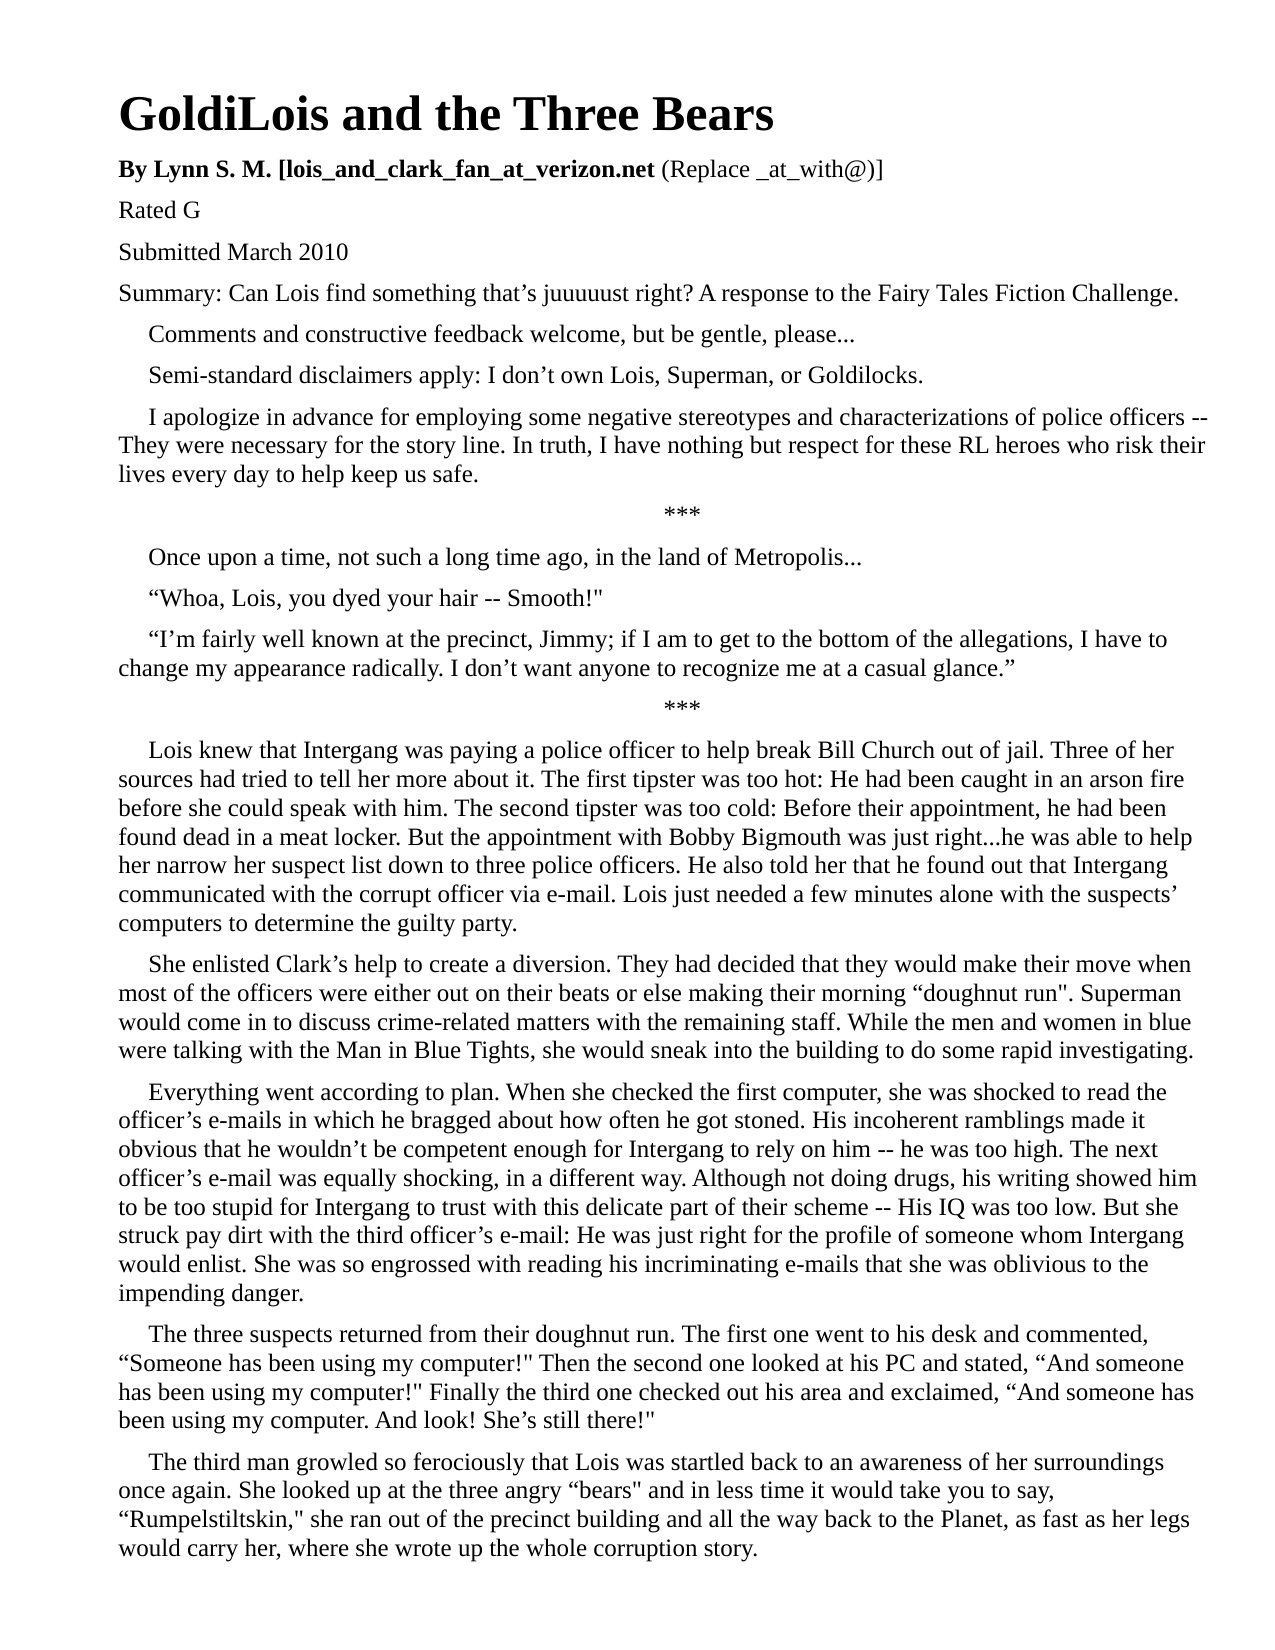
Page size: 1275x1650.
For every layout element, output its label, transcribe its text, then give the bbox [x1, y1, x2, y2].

text *** [118, 500, 1216, 529]
text “Whoa, Lois, you dyed your hair -- Smooth!" [118, 583, 1216, 612]
text I apologize in advance for employing some negative stereotypes and characterizations of police officers -- They were necessary for the story line. In truth, I have nothing but respect for these RL heroes who risk their lives every day to help keep us safe. [118, 402, 1216, 488]
text Everything went according to plan. When she checked the first computer, she was shocked to read the officer’s e-mails in which he bragged about how often he got stoned. His incoherent ramblings made it obvious that he wouldn’t be competent enough for Intergang to rely on him -- he was too high. The next officer’s e-mail was equally shocking, in a different way. Although not doing drugs, his writing showed him to be too stupid for Intergang to trust with this delicate part of their scheme -- His IQ was too low. But she struck pay dirt with the third officer’s e-mail: He was just right for the profile of someone whom Intergang would enlist. She was so engrossed with reading his incriminating e-mails that she was oblivious to the impending danger. [118, 1077, 1216, 1307]
text Semi-standard disclaimers apply: I don’t own Lois, Superman, or Goldilocks. [118, 360, 1216, 389]
text She enlisted Clark’s help to create a diversion. They had decided that they would make their move when most of the officers were either out on their beats or else making their morning “doughnut run". Superman would come in to discuss crime-related matters with the remaining staff. While the men and women in blue were talking with the Man in Blue Tights, she would sneak into the building to do some rapid investigating. [118, 949, 1216, 1064]
text *** [118, 694, 1216, 723]
text By Lynn S. M. [lois_and_clark_fan_at_verizon.net (Replace _at_with@)] [118, 154, 1216, 183]
text The third man growled so ferociously that Lois was startled back to an awareness of her surroundings once again. She looked up at the three angry “bears" and in less time it would take you to say, “Rumpelstiltskin," she ran out of the precinct building and all the way back to the Planet, as fast as her legs would carry her, where she wrote up the whole corruption story. [118, 1447, 1216, 1562]
text The three suspects returned from their doughnut run. The first one went to his desk and commented, “Someone has been using my computer!" Then the second one looked at his PC and stated, “And someone has been using my computer!" Finally the third one checked out his area and exclaimed, “And someone has been using my computer. And look! She’s still there!" [118, 1319, 1216, 1434]
text Comments and constructive feedback welcome, but be gentle, please... [118, 319, 1216, 348]
text Rated G [118, 195, 1216, 224]
text “I’m fairly well known at the precinct, Jimmy; if I am to get to the bottom of the allegations, I have to change my appearance radically. I don’t want anyone to recognize me at a casual glance.” [118, 624, 1216, 682]
subtitle GoldiLois and the Three Bears [118, 84, 1216, 142]
text Submitted March 2010 [118, 237, 1216, 265]
text Lois knew that Intergang was paying a police officer to help break Bill Church out of jail. Three of her sources had tried to tell her more about it. The first tipster was too hot: He had been caught in an arson fire before she could speak with him. The second tipster was too cold: Before their appointment, he had been found dead in a meat locker. But the appointment with Bobby Bigmouth was just right...he was able to help her narrow her suspect list down to three police officers. He also told her that he found out that Intergang communicated with the corrupt officer via e-mail. Lois just needed a few minutes alone with the suspects’ computers to determine the guilty party. [118, 735, 1216, 937]
text Summary: Can Lois find something that’s juuuuust right? A response to the Fairy Tales Fiction Challenge. [118, 278, 1216, 307]
text Once upon a time, not such a long time ago, in the land of Metropolis... [118, 542, 1216, 570]
